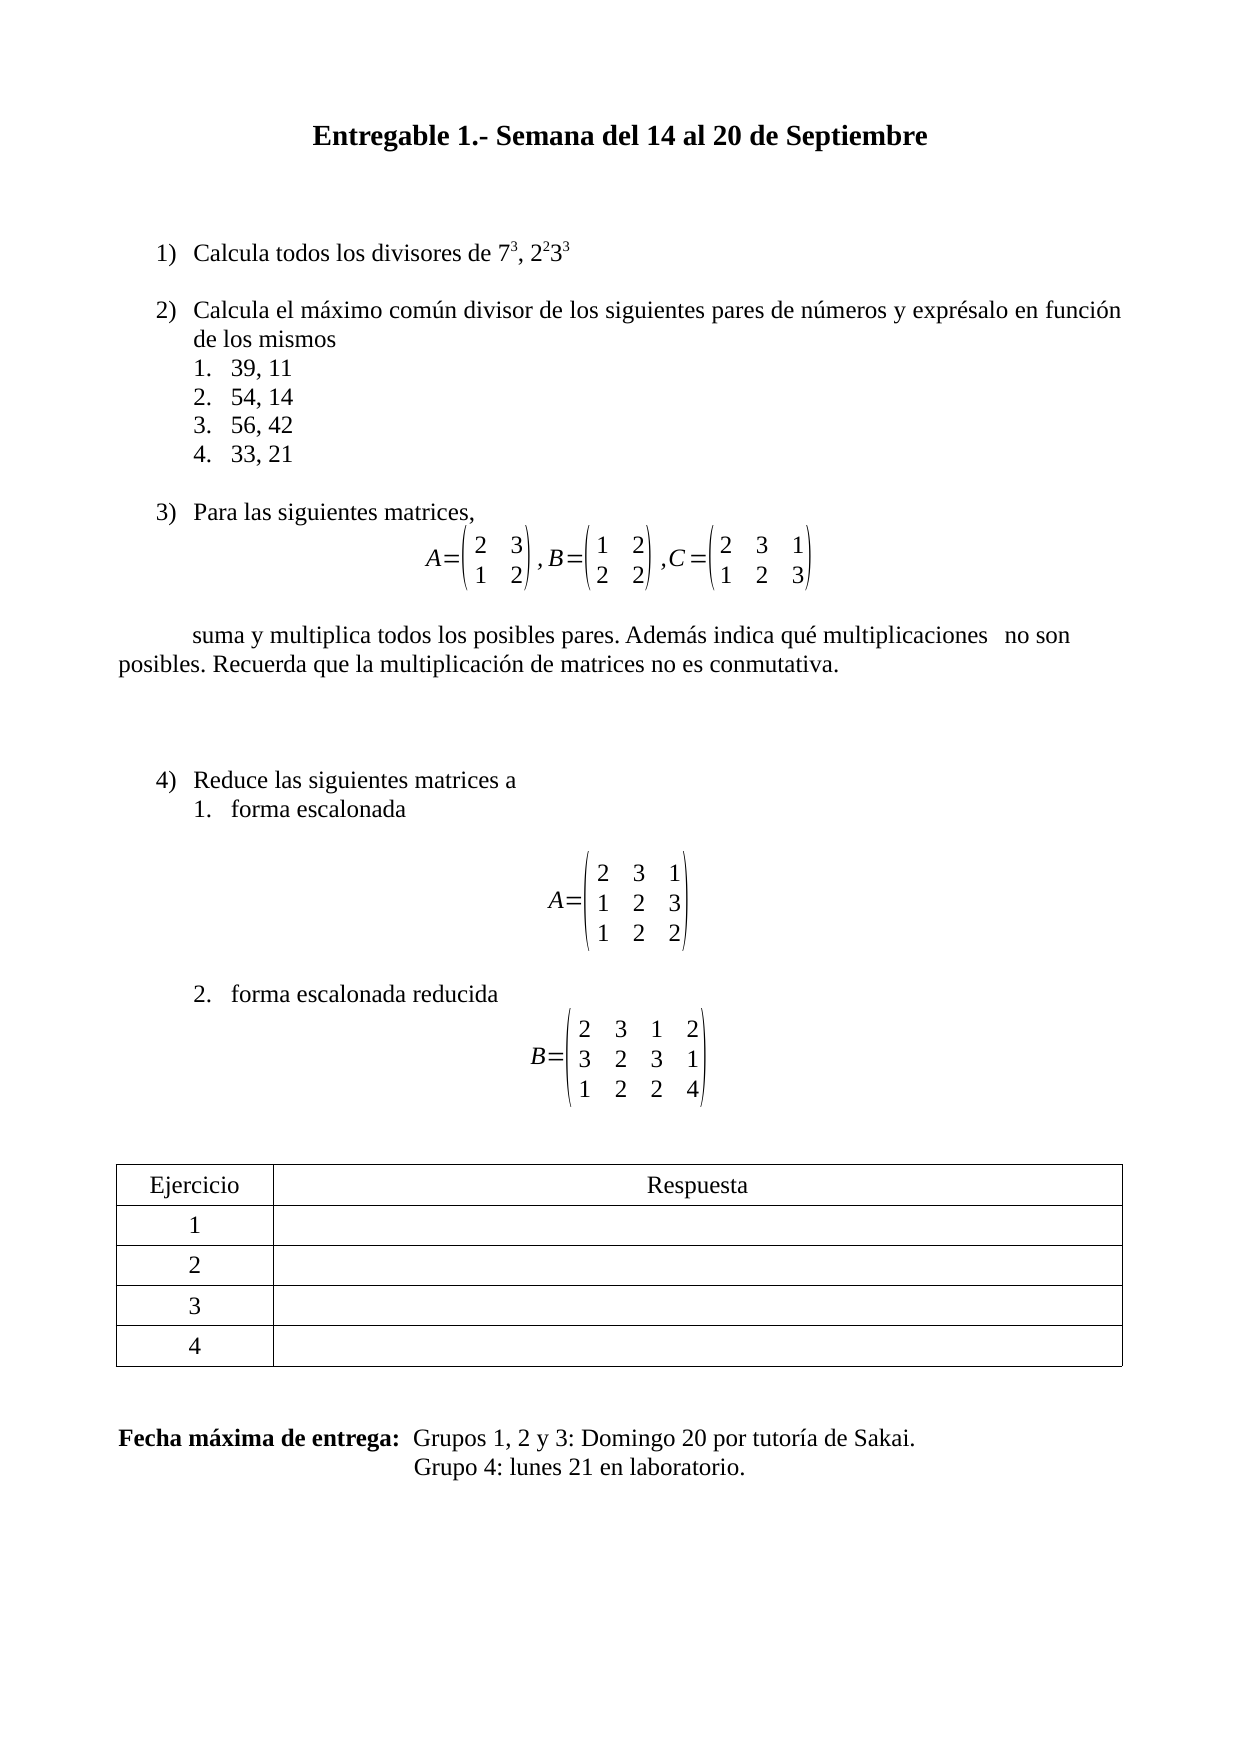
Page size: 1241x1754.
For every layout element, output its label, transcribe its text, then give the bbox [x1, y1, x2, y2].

table_cell [274, 1326, 1122, 1366]
table_cell [274, 1246, 1122, 1285]
list 33, 21 [193, 439, 1122, 468]
table_cell 4 [117, 1326, 273, 1366]
list 54, 14 [193, 382, 1122, 410]
list forma escalonada [193, 794, 1122, 823]
text suma y multiplica todos los posibles pares. Además indica qué multiplicaciones no son posibles. Recuerda que la multiplicación de matrices no es conmutativa. [118, 620, 1122, 677]
list Reduce las siguientes matrices a [156, 766, 1122, 794]
text Fecha máxima de entrega: Grupos 1, 2 y 3: Domingo 20 por tutoría de Sakai. [118, 1423, 1122, 1452]
table_cell [274, 1206, 1122, 1245]
table_header Ejercicio [117, 1165, 273, 1204]
text Grupo 4: lunes 21 en laboratorio. [118, 1452, 1122, 1481]
table_cell [274, 1286, 1122, 1325]
list Calcula todos los divisores de 73, 2233 [156, 238, 1122, 267]
list 56, 42 [193, 410, 1122, 439]
table_cell 2 [117, 1246, 273, 1285]
table_cell 1 [117, 1206, 273, 1245]
list 39, 11 [193, 353, 1122, 382]
table_cell 3 [117, 1286, 273, 1325]
list Para las siguientes matrices, [156, 497, 1122, 525]
table_header Respuesta [274, 1165, 1122, 1204]
list forma escalonada reducida [193, 979, 1122, 1008]
text Entregable 1.- Semana del 14 al 20 de Septiembre [118, 118, 1122, 152]
list Calcula el máximo común divisor de los siguientes pares de números y exprésalo en función de los mismos [156, 295, 1122, 353]
